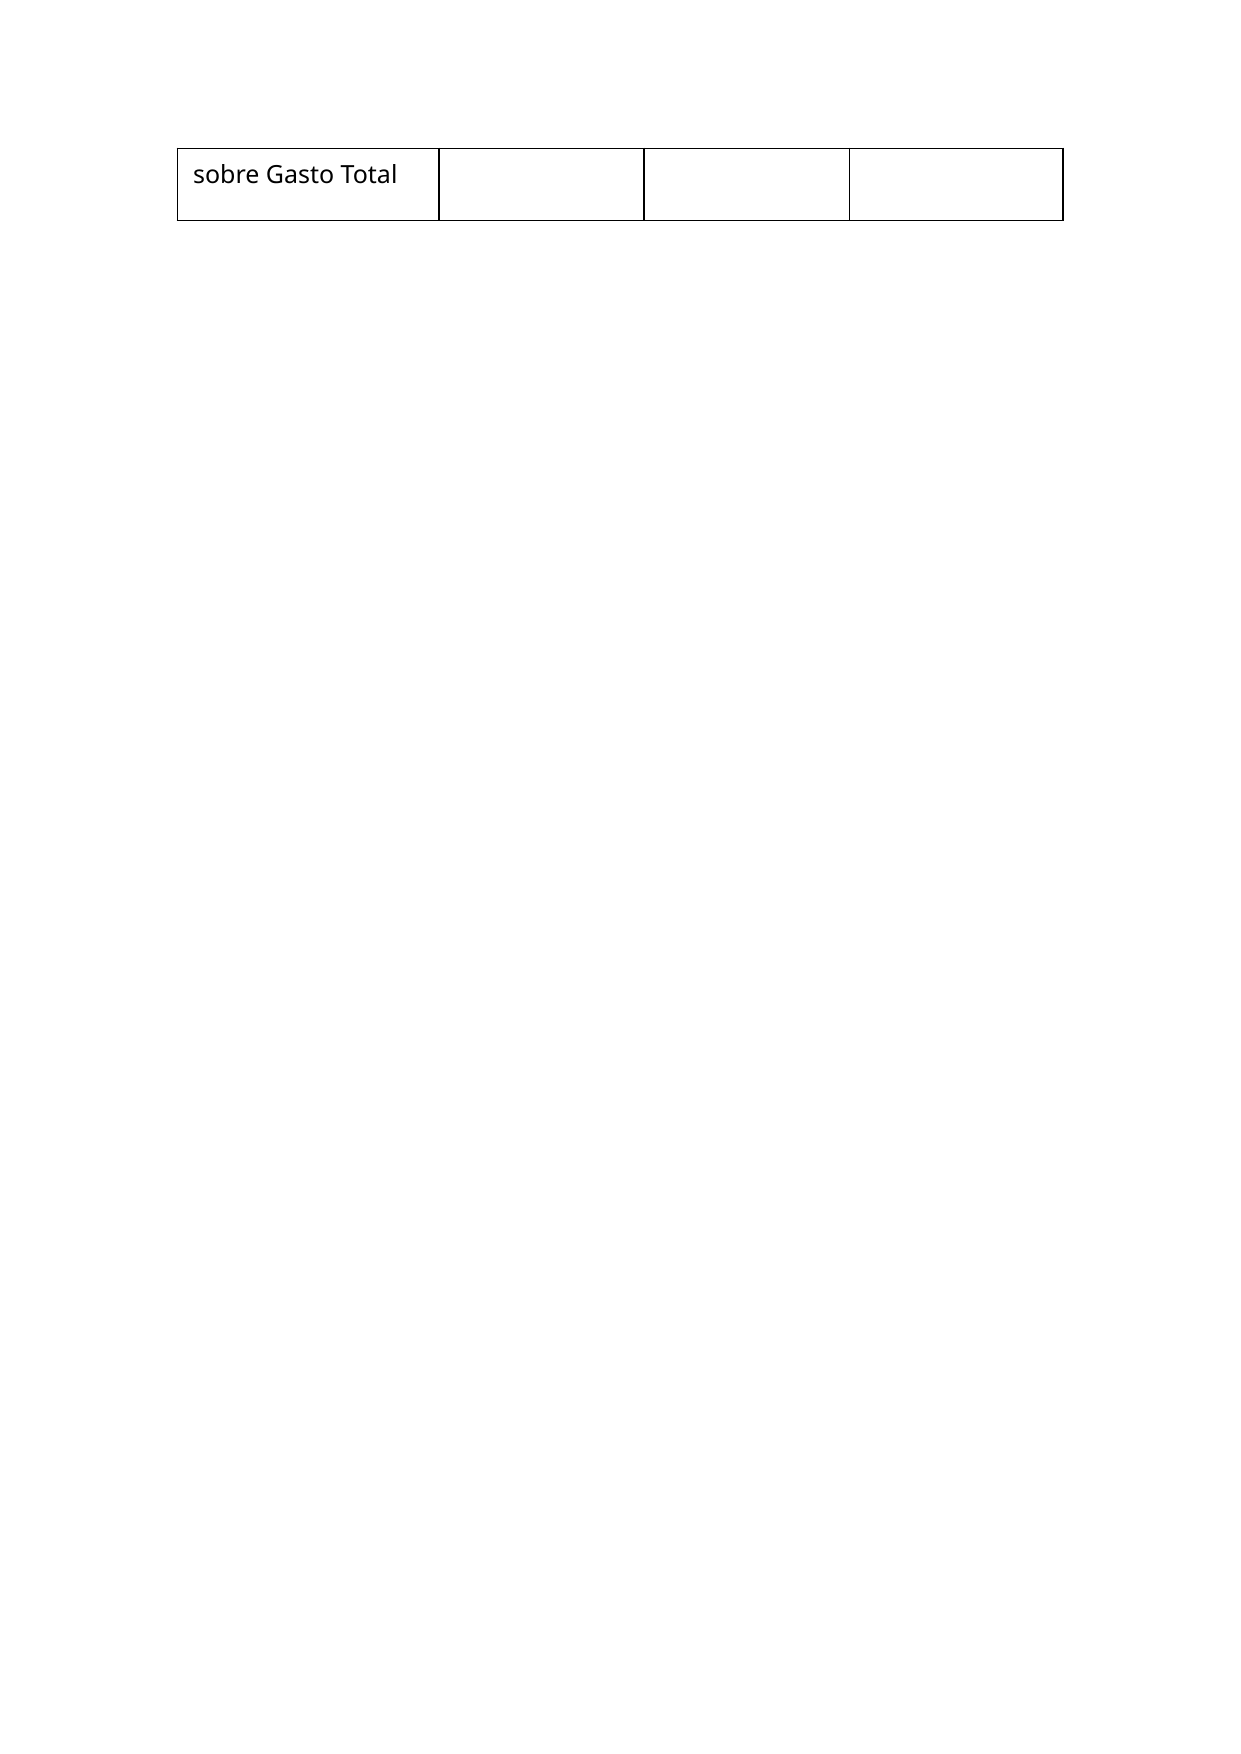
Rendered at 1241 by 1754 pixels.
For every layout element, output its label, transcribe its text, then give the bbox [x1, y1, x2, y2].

table_cell sobre Gasto Total [178, 149, 438, 220]
table_cell [850, 149, 1062, 220]
table_cell [440, 149, 643, 220]
table_cell [645, 149, 849, 220]
